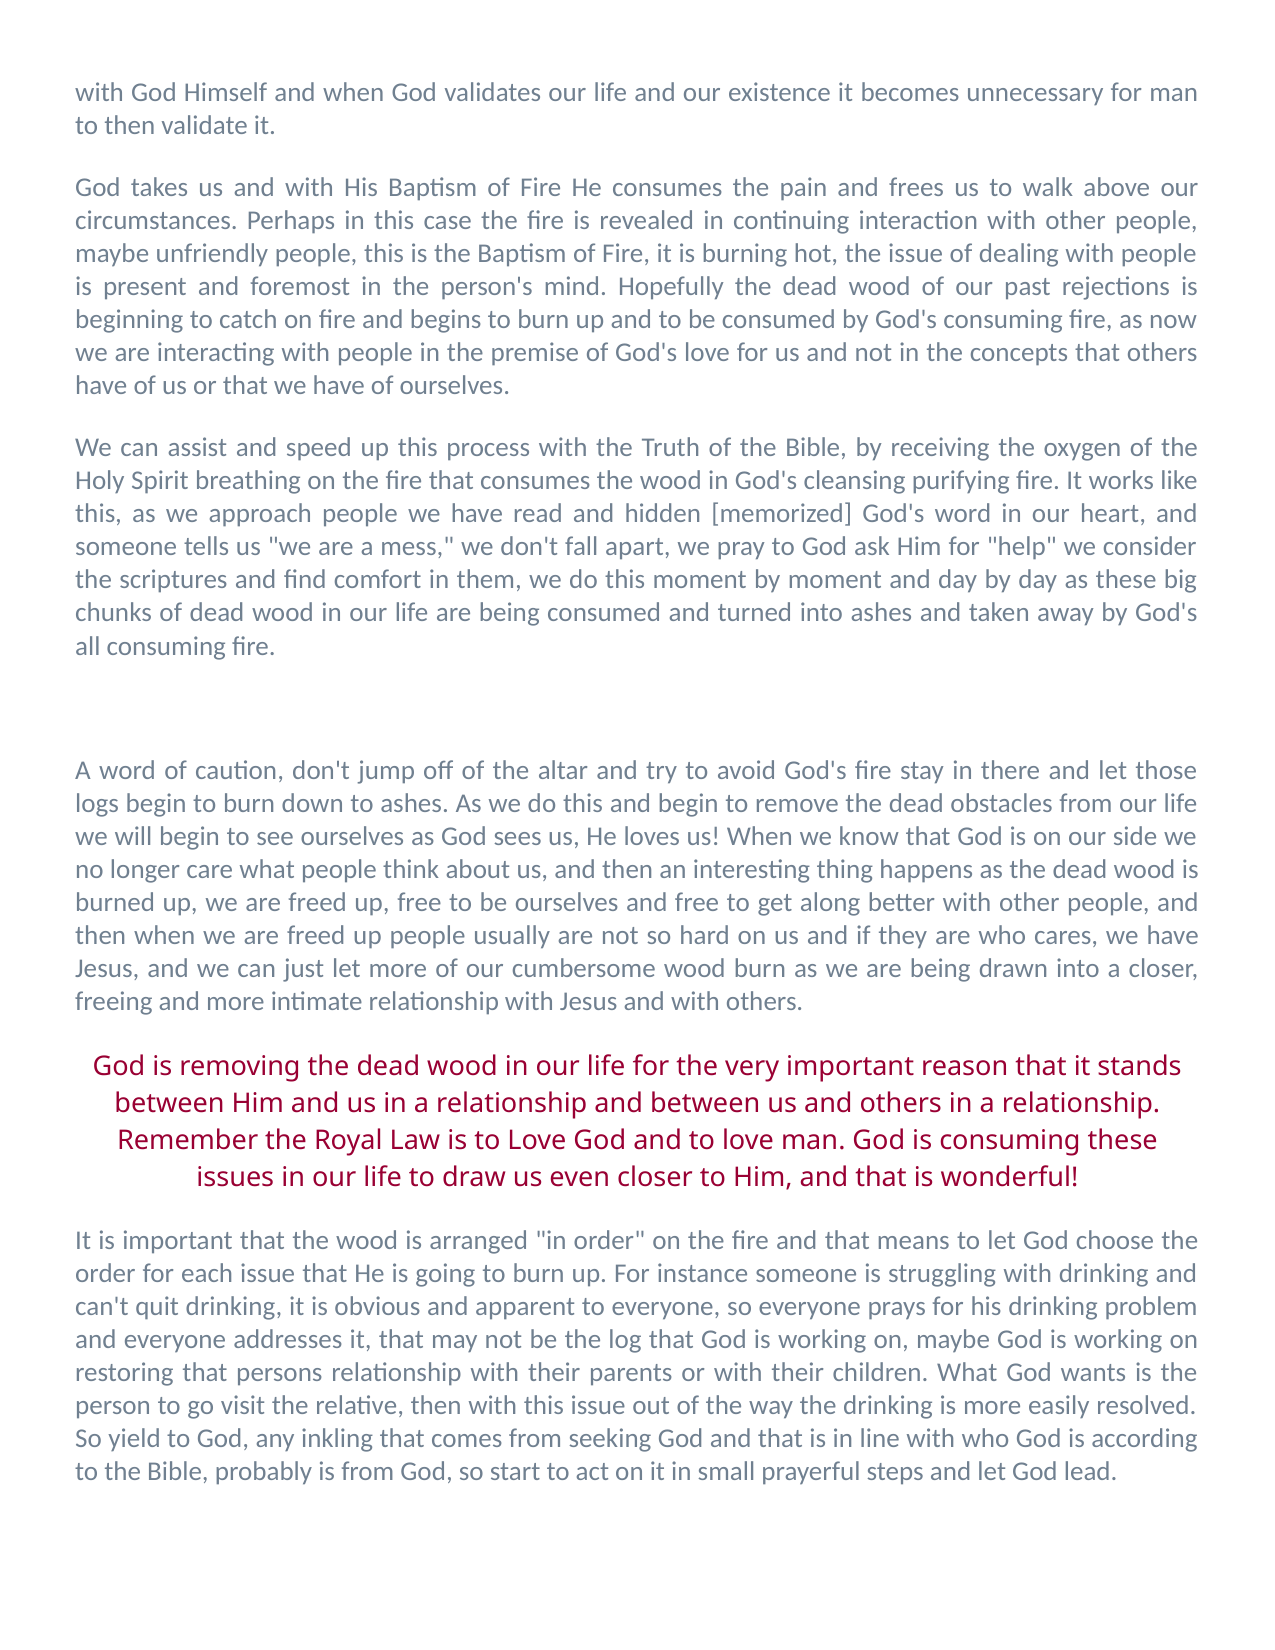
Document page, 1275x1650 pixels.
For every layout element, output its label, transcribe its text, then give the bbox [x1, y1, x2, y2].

text It is important that the wood is arranged "in order" on the fire and that means to let God choose the order for each issue that He is going to burn up. For instance someone is struggling with drinking and can't quit drinking, it is obvious and apparent to everyone, so everyone prays for his drinking problem and everyone addresses it, that may not be the log that God is working on, maybe God is working on restoring that persons relationship with their parents or with their children. What God wants is the person to go visit the relative, then with this issue out of the way the drinking is more easily resolved. So yield to God, any inkling that comes from seeking God and that is in line with who God is according to the Bible, probably is from God, so start to act on it in small prayerful steps and let God lead. [75, 1223, 1200, 1487]
text We can assist and speed up this process with the Truth of the Bible, by receiving the oxygen of the Holy Spirit breathing on the fire that consumes the wood in God's cleansing purifying fire. It works like this, as we approach people we have read and hidden [memorized] God's word in our heart, and someone tells us "we are a mess," we don't fall apart, we pray to God ask Him for "help" we consider the scriptures and find comfort in them, we do this moment by moment and day by day as these big chunks of dead wood in our life are being consumed and turned into ashes and taken away by God's all consuming fire. [75, 431, 1200, 662]
subtitle God is removing the dead wood in our life for the very important reason that it stands between Him and us in a relationship and between us and others in a relationship. Remember the Royal Law is to Love God and to love man. God is consuming these issues in our life to draw us even closer to Him, and that is wonderful! [75, 1046, 1200, 1194]
text A word of caution, don't jump off of the altar and try to avoid God's fire stay in there and let those logs begin to burn down to ashes. As we do this and begin to remove the dead obstacles from our life we will begin to see ourselves as God sees us, He loves us! When we know that God is on our side we no longer care what people think about us, and then an interesting thing happens as the dead wood is burned up, we are freed up, free to be ourselves and free to get along better with other people, and then when we are freed up people usually are not so hard on us and if they are who cares, we have Jesus, and we can just let more of our cumbersome wood burn as we are being drawn into a closer, freeing and more intimate relationship with Jesus and with others. [75, 753, 1200, 1017]
text God takes us and with His Baptism of Fire He consumes the pain and frees us to walk above our circumstances. Perhaps in this case the fire is revealed in continuing interaction with other people, maybe unfriendly people, this is the Baptism of Fire, it is burning hot, the issue of dealing with people is present and foremost in the person's mind. Hopefully the dead wood of our past rejections is beginning to catch on fire and begins to burn up and to be consumed by God's consuming fire, as now we are interacting with people in the premise of God's love for us and not in the concepts that others have of us or that we have of ourselves. [75, 170, 1200, 401]
text with God Himself and when God validates our life and our existence it becomes unnecessary for man to then validate it. [75, 75, 1200, 141]
